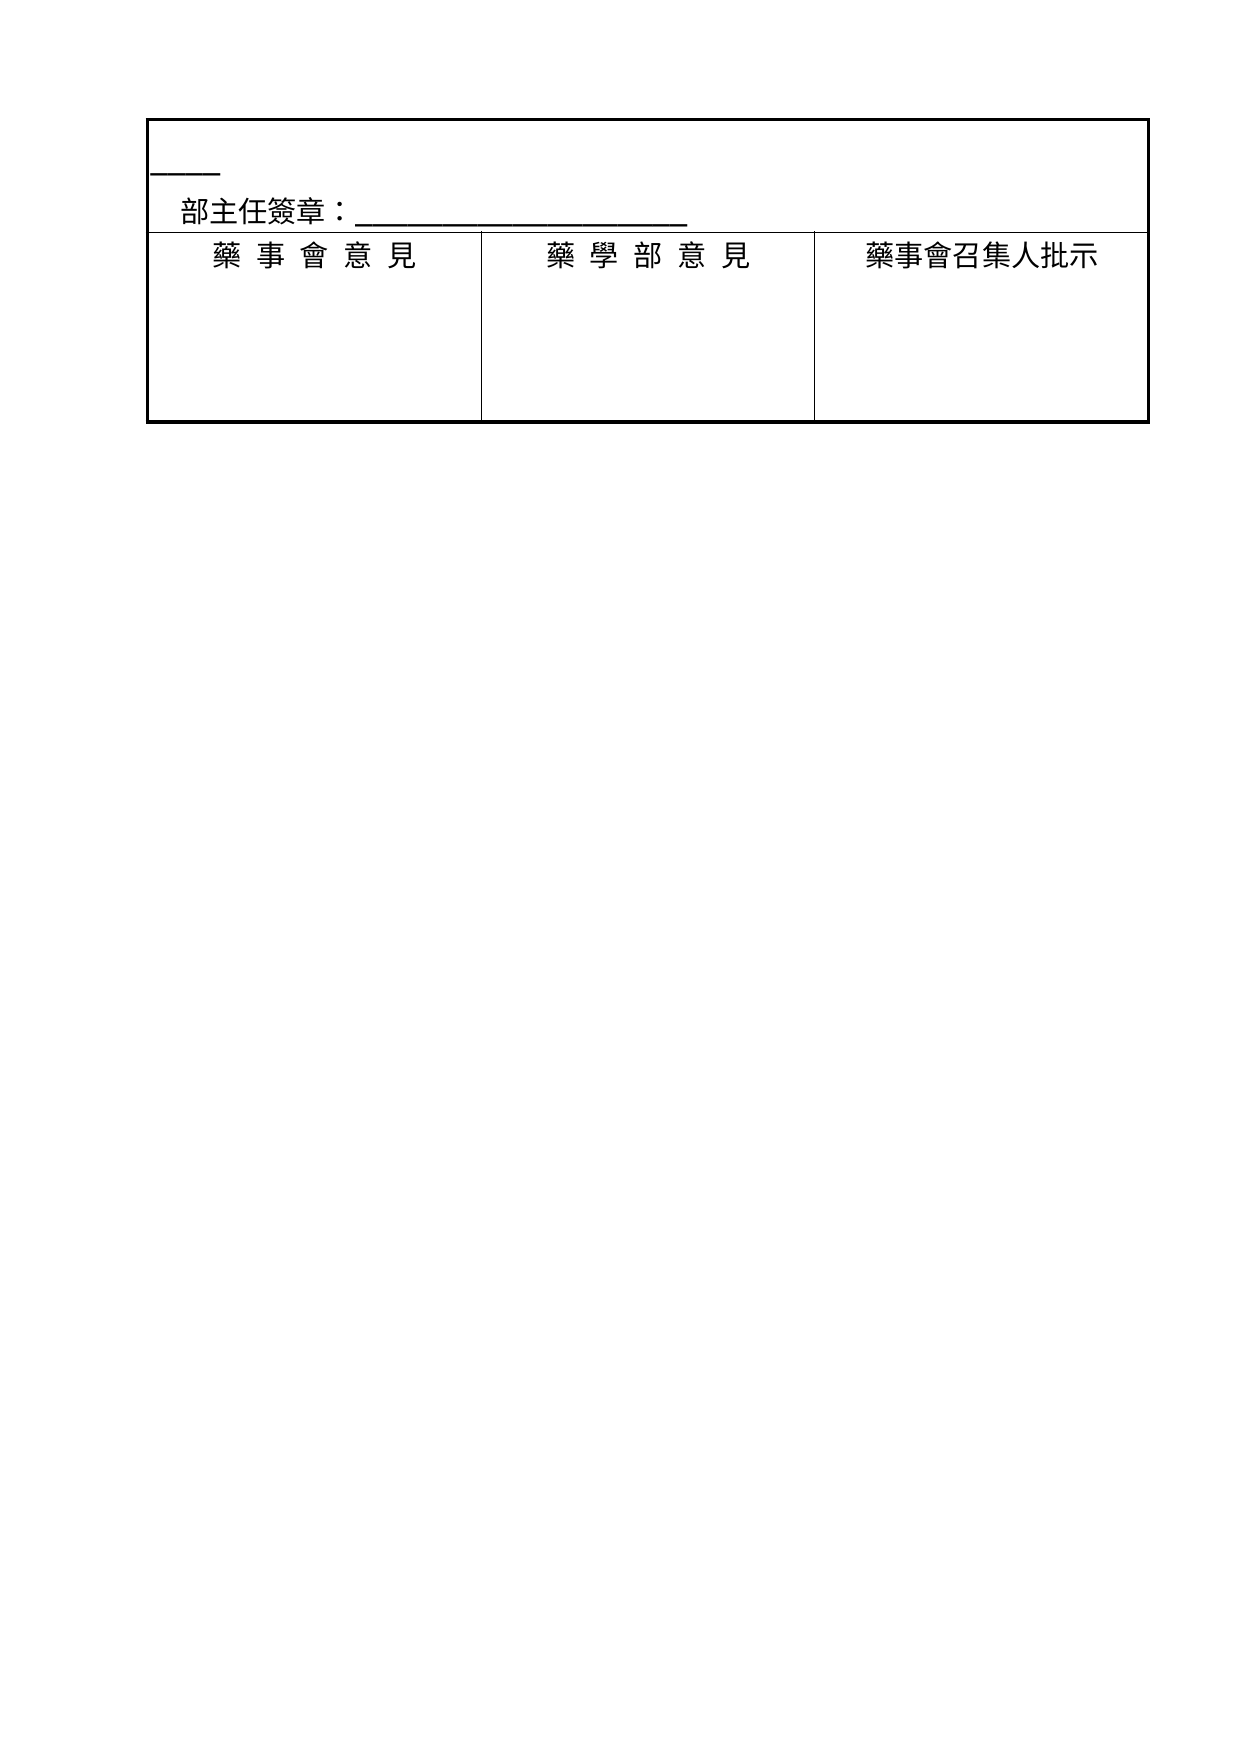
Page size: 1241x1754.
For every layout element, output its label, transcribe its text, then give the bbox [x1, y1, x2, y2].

table_cell 藥 事 會 意 見 [149, 233, 481, 420]
table_cell 藥 學 部 意 見 [482, 233, 814, 420]
table_header ____ 部主任簽章：___________________ [149, 121, 1147, 231]
table_cell 藥事會召集人批示 [815, 233, 1147, 420]
